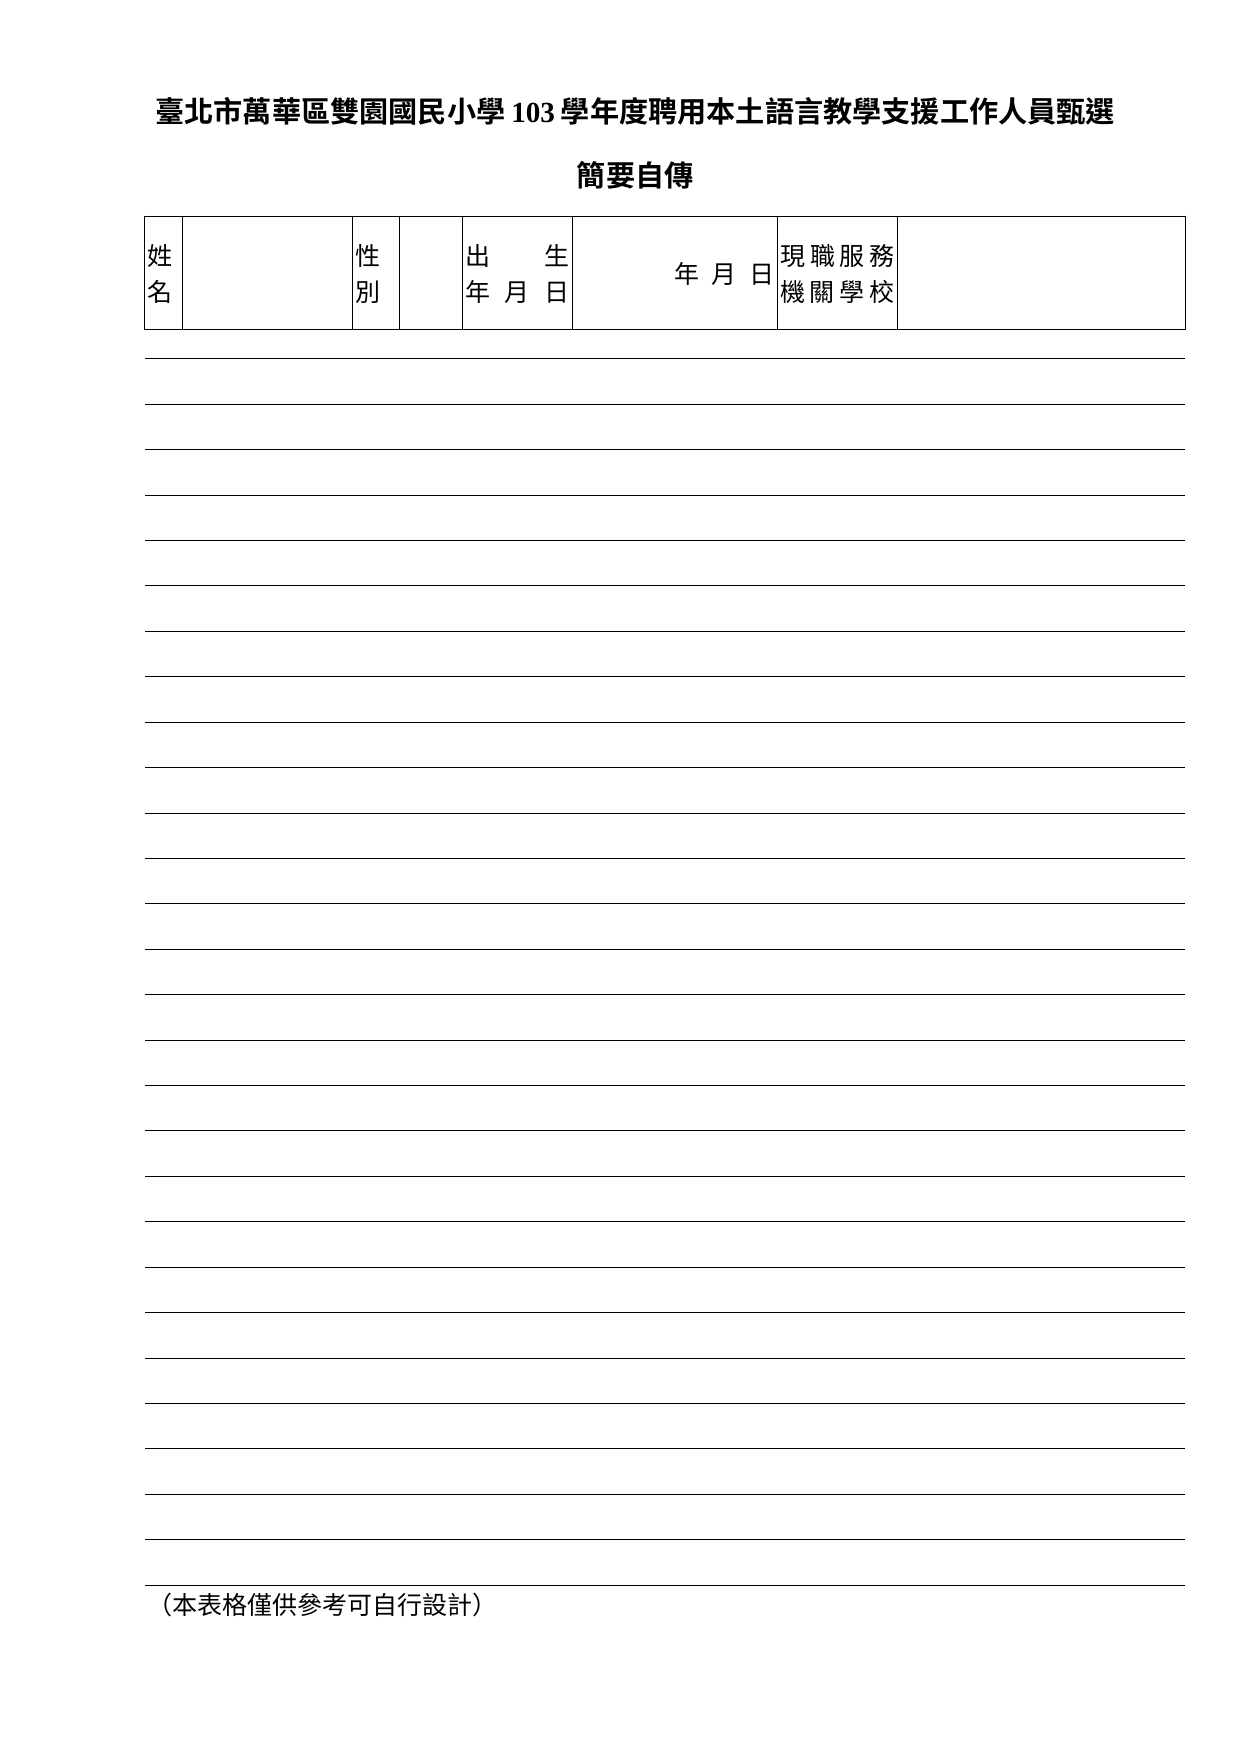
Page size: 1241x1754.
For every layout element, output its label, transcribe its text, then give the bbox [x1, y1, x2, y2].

table_cell [145, 768, 1185, 812]
table_cell [145, 904, 1185, 949]
text 臺北市萬華區雙園國民小學103學年度聘用本土語言教學支援工作人員甄選簡要自傳 [148, 89, 1122, 194]
table_cell [145, 1041, 1185, 1085]
table_cell [145, 723, 1185, 767]
table_cell [145, 1086, 1185, 1130]
table_cell [145, 405, 1185, 449]
table_header 性別 [353, 217, 399, 328]
table_cell [145, 1540, 1185, 1584]
table_cell [145, 995, 1185, 1039]
table_cell [145, 1404, 1185, 1448]
table_cell [145, 677, 1185, 722]
table_header [898, 217, 1185, 328]
table_cell [145, 450, 1185, 494]
table_cell [145, 1268, 1185, 1312]
text （本表格僅供參考可自行設計） [148, 1586, 1122, 1622]
table_cell [145, 1495, 1185, 1539]
table_header [145, 359, 1185, 404]
table_cell [145, 1131, 1185, 1176]
table_header 出生 年月日 [463, 217, 572, 328]
table_cell [145, 496, 1185, 540]
table_cell [145, 950, 1185, 994]
table_cell [145, 632, 1185, 676]
table_cell [145, 586, 1185, 631]
table_cell [145, 1313, 1185, 1357]
table_header [183, 217, 352, 328]
table_header 姓名 [145, 217, 182, 328]
table_cell [145, 814, 1185, 858]
table_header 年 月 日 [573, 217, 777, 328]
table_header 現職服務 機關學校 [778, 217, 897, 328]
table_cell [145, 1177, 1185, 1221]
table_header [400, 217, 462, 328]
table_cell [145, 541, 1185, 585]
table_cell [145, 1222, 1185, 1267]
table_cell [145, 859, 1185, 903]
table_cell [145, 1359, 1185, 1403]
table_cell [145, 1449, 1185, 1494]
